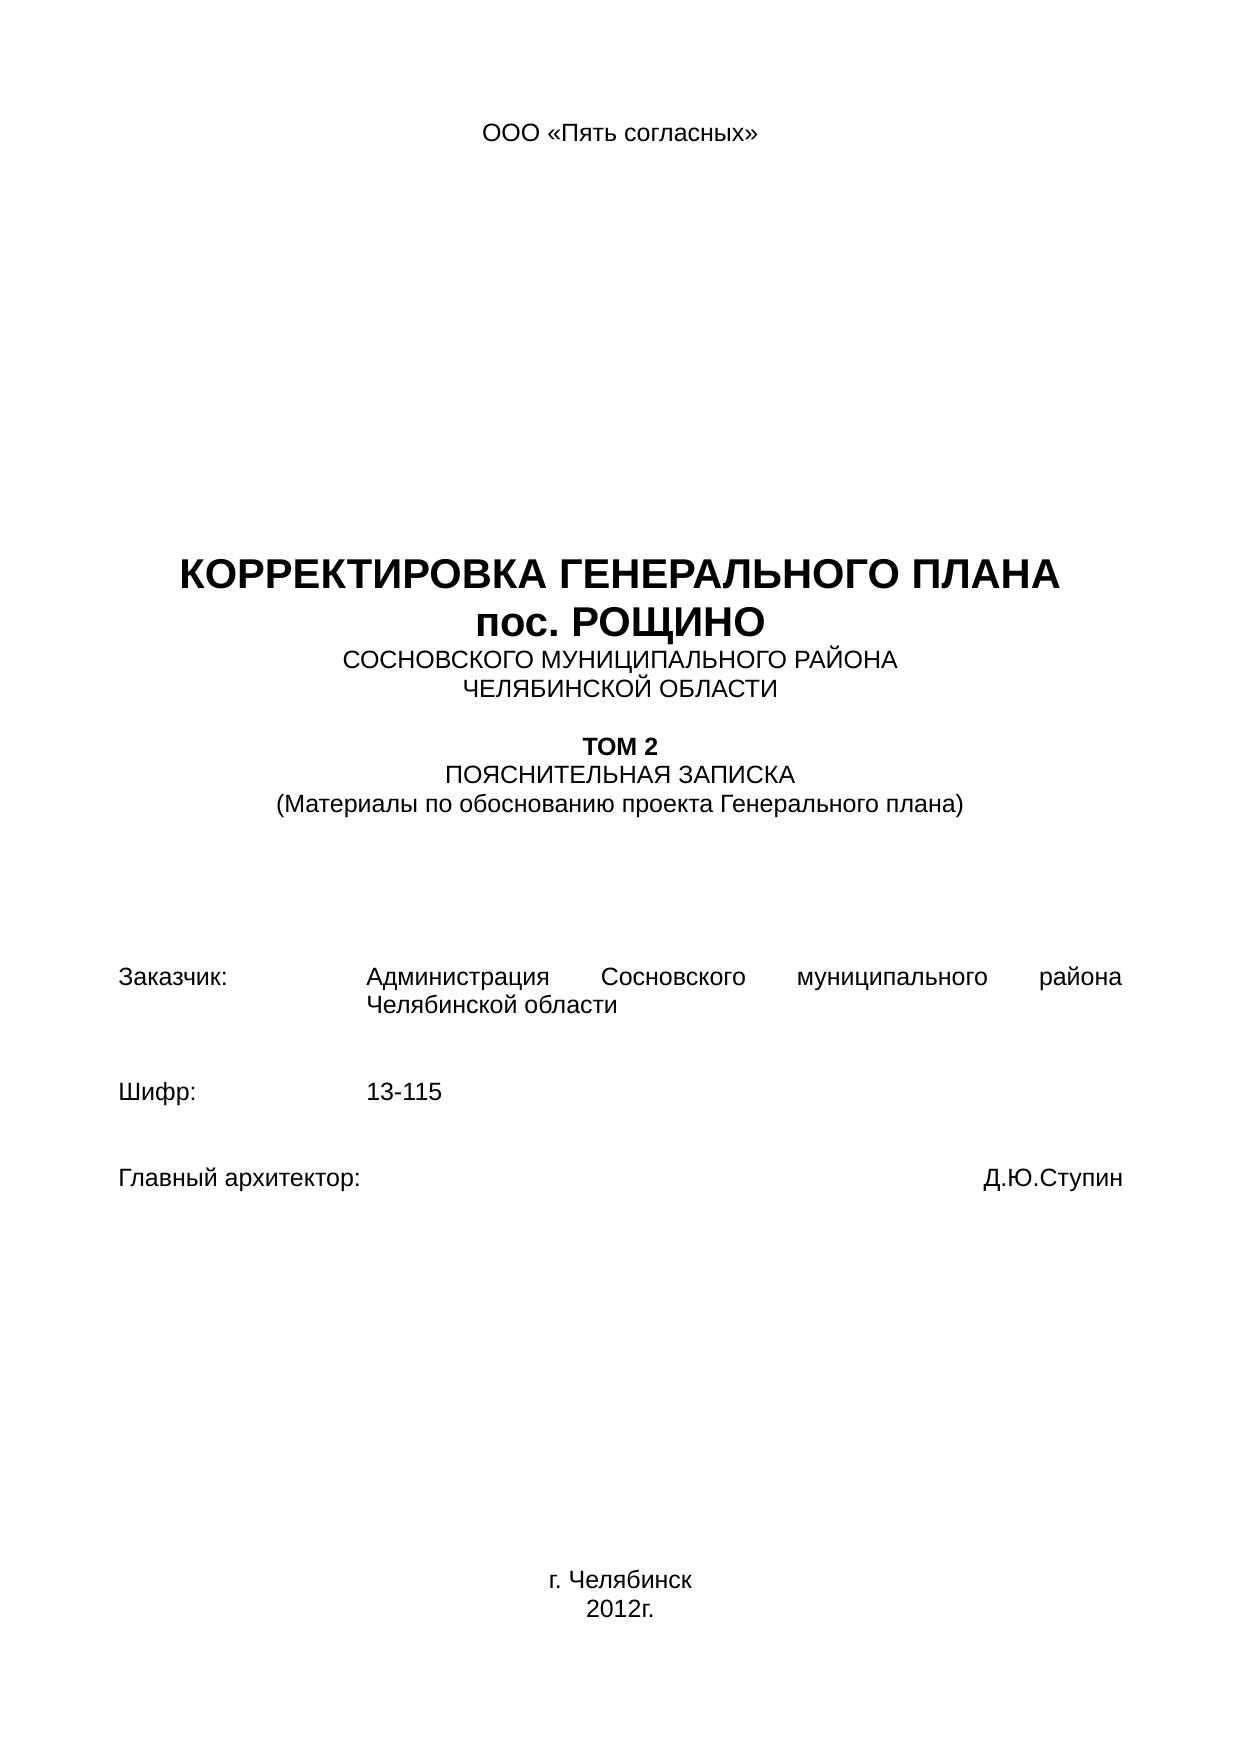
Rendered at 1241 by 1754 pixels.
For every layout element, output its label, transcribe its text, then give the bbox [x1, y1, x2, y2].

table_header Заказчик: [118, 961, 366, 1019]
text СОСНОВСКОГО МУНИЦИПАЛЬНОГО РАЙОНА [118, 645, 1122, 674]
text (Материалы по обоснованию проекта Генерального плана) [118, 789, 1122, 818]
table_header Администрация Сосновского муниципального района Челябинской области [366, 961, 1123, 1019]
text 2012г. [118, 1594, 1122, 1623]
table_cell 13-115 Д.Ю.Ступин [366, 1019, 1123, 1191]
text пос. РОЩИНО [118, 597, 1122, 645]
table_cell Шифр: Главный архитектор: [118, 1019, 366, 1191]
text ТОМ 2 [118, 731, 1122, 760]
text г. Челябинск [118, 1565, 1122, 1594]
text КОРРЕКТИРОВКА ГЕНЕРАЛЬНОГО ПЛАНА [118, 549, 1122, 597]
text ООО «Пять согласных» [118, 118, 1122, 147]
text ПОЯСНИТЕЛЬНАЯ ЗАПИСКА [118, 760, 1122, 789]
text ЧЕЛЯБИНСКОЙ ОБЛАСТИ [118, 674, 1122, 703]
